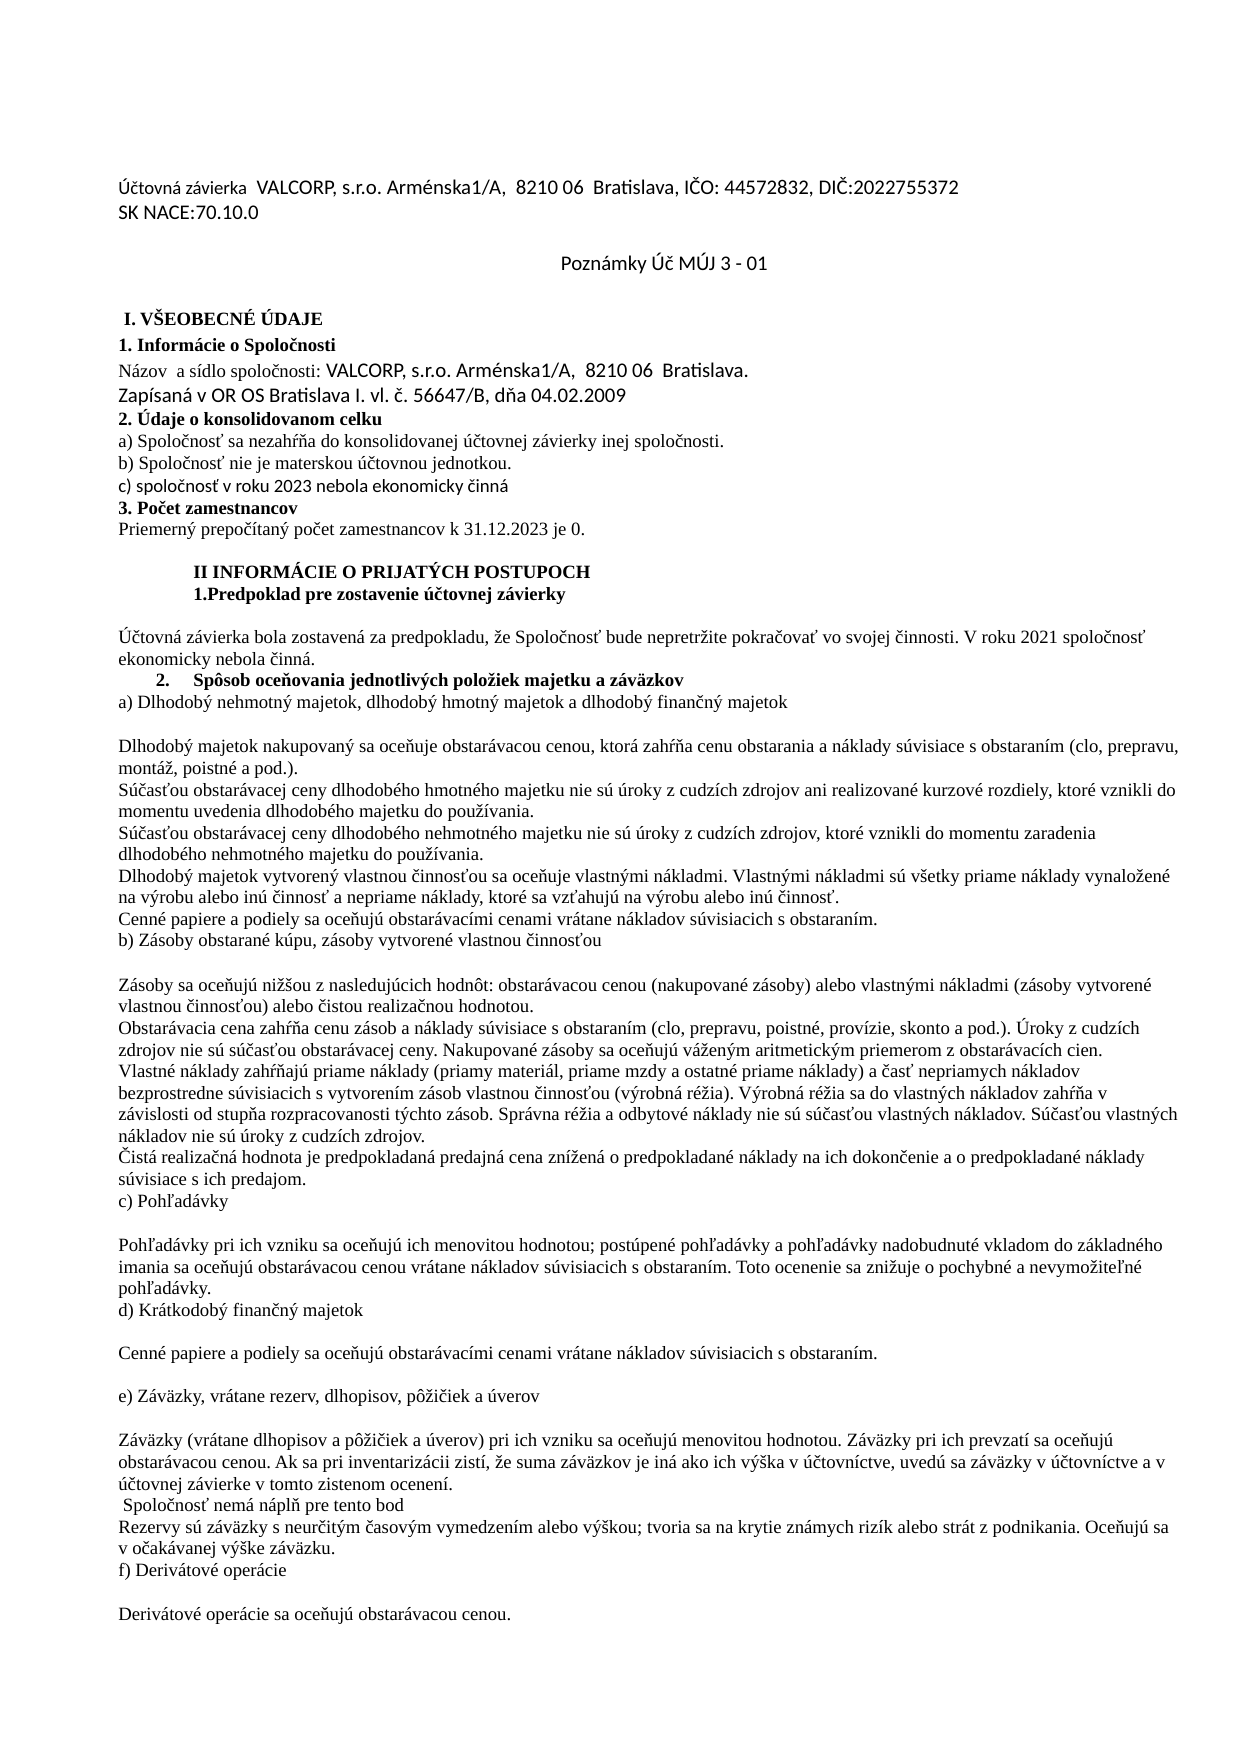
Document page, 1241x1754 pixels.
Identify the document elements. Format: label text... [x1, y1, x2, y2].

text Pohľadávky pri ich vzniku sa oceňujú ich menovitou hodnotou; postúpené pohľadávky a pohľadávky nadobudnuté vkladom do základného imania sa oceňujú obstarávacou cenou vrátane nákladov súvisiacich s obstaraním. Toto ocenenie sa znižuje o pochybné a nevymožiteľné pohľadávky. [118, 1234, 1182, 1299]
text Cenné papiere a podiely sa oceňujú obstarávacími cenami vrátane nákladov súvisiacich s obstaraním. [118, 1342, 1182, 1363]
text Cenné papiere a podiely sa oceňujú obstarávacími cenami vrátane nákladov súvisiacich s obstaraním. [118, 908, 1182, 929]
text Čistá realizačná hodnota je predpokladaná predajná cena znížená o predpokladané náklady na ich dokončenie a o predpokladané náklady súvisiace s ich predajom. [118, 1146, 1182, 1189]
text 3. Počet zamestnancov [118, 497, 1182, 518]
list Spôsob oceňovania jednotlivých položiek majetku a záväzkov [156, 669, 1182, 691]
list b) Spoločnosť nie je materskou účtovnou jednotkou. [118, 452, 1182, 474]
text Zásoby sa oceňujú nižšou z nasledujúcich hodnôt: obstarávacou cenou (nakupované zásoby) alebo vlastnými nákladmi (zásoby vytvorené vlastnou činnosťou) alebo čistou realizačnou hodnotou. [118, 974, 1182, 1017]
text Účtovná závierka bola zostavená za predpokladu, že Spoločnosť bude nepretržite pokračovať vo svojej činnosti. V roku 2021 spoločnosť ekonomicky nebola činná. [118, 626, 1182, 669]
text Dlhodobý majetok nakupovaný sa oceňuje obstarávacou cenou, ktorá zahŕňa cenu obstarania a náklady súvisiace s obstaraním (clo, prepravu, montáž, poistné a pod.). [118, 735, 1182, 778]
text Zapísaná v OR OS Bratislava I. vl. č. 56647/B, dňa 04.02.2009 [118, 382, 1182, 408]
list II INFORMÁCIE O PRIJATÝCH POSTUPOCH [156, 561, 1182, 583]
list c) Pohľadávky [118, 1189, 1182, 1211]
text I. VŠEOBECNÉ ÚDAJE [118, 301, 1182, 332]
text Názov a sídlo spoločnosti: VALCORP, s.r.o. Arménska1/A, 8210 06 Bratislava. [118, 357, 1182, 382]
list a) Spoločnosť sa nezahŕňa do konsolidovanej účtovnej závierky inej spoločnosti. [118, 429, 1182, 451]
text Účtovná závierka VALCORP, s.r.o. Arménska1/A, 8210 06 Bratislava, IČO: 44572832, DIČ:2022755372 [118, 174, 1182, 199]
text Priemerný prepočítaný počet zamestnancov k 31.12.2023 je 0. [118, 518, 1182, 540]
text Spoločnosť nemá náplň pre tento bod [118, 1494, 1182, 1516]
list b) Zásoby obstarané kúpu, zásoby vytvorené vlastnou činnosťou [118, 929, 1182, 951]
text Rezervy sú záväzky s neurčitým časovým vymedzením alebo výškou; tvoria sa na krytie známych rizík alebo strát z podnikania. Oceňujú sa v očakávanej výške záväzku. [118, 1516, 1182, 1559]
text Súčasťou obstarávacej ceny dlhodobého hmotného majetku nie sú úroky z cudzích zdrojov ani realizované kurzové rozdiely, ktoré vznikli do momentu uvedenia dlhodobého majetku do používania. [118, 778, 1182, 822]
list d) Krátkodobý finančný majetok [118, 1299, 1182, 1320]
list a) Dlhodobý nehmotný majetok, dlhodobý hmotný majetok a dlhodobý finančný majetok [118, 691, 1182, 712]
text Derivátové operácie sa oceňujú obstarávacou cenou. [118, 1603, 1182, 1625]
text Obstarávacia cena zahŕňa cenu zásob a náklady súvisiace s obstaraním (clo, prepravu, poistné, provízie, skonto a pod.). Úroky z cudzích zdrojov nie sú súčasťou obstarávacej ceny. Nakupované zásoby sa oceňujú váženým aritmetickým priemerom z obstarávacích cien. [118, 1017, 1182, 1060]
text SK NACE:70.10.0 [118, 199, 1182, 225]
text Vlastné náklady zahŕňajú priame náklady (priamy materiál, priame mzdy a ostatné priame náklady) a časť nepriamych nákladov bezprostredne súvisiacich s vytvorením zásob vlastnou činnosťou (výrobná réžia). Výrobná réžia sa do vlastných nákladov zahŕňa v závislosti od stupňa rozpracovanosti týchto zásob. Správna réžia a odbytové náklady nie sú súčasťou vlastných nákladov. Súčasťou vlastných nákladov nie sú úroky z cudzích zdrojov. [118, 1060, 1182, 1146]
text 1. Informácie o Spoločnosti [118, 332, 1182, 357]
list e) Záväzky, vrátane rezerv, dlhopisov, pôžičiek a úverov [118, 1385, 1182, 1406]
list f) Derivátové operácie [118, 1559, 1182, 1580]
text Poznámky Úč MÚJ 3 - 01 [118, 250, 1182, 276]
text 2. Údaje o konsolidovanom celku [118, 408, 1182, 429]
text Súčasťou obstarávacej ceny dlhodobého nehmotného majetku nie sú úroky z cudzích zdrojov, ktoré vznikli do momentu zaradenia dlhodobého nehmotného majetku do používania. [118, 822, 1182, 865]
list 1.Predpoklad pre zostavenie účtovnej závierky [156, 583, 1182, 604]
text Záväzky (vrátane dlhopisov a pôžičiek a úverov) pri ich vzniku sa oceňujú menovitou hodnotou. Záväzky pri ich prevzatí sa oceňujú obstarávacou cenou. Ak sa pri inventarizácii zistí, že suma záväzkov je iná ako ich výška v účtovníctve, uvedú sa záväzky v účtovníctve a v účtovnej závierke v tomto zistenom ocenení. [118, 1429, 1182, 1494]
text Dlhodobý majetok vytvorený vlastnou činnosťou sa oceňuje vlastnými nákladmi. Vlastnými nákladmi sú všetky priame náklady vynaložené na výrobu alebo inú činnosť a nepriame náklady, ktoré sa vzťahujú na výrobu alebo inú činnosť. [118, 865, 1182, 908]
text c) spoločnosť v roku 2023 nebola ekonomicky činná [118, 474, 1182, 497]
